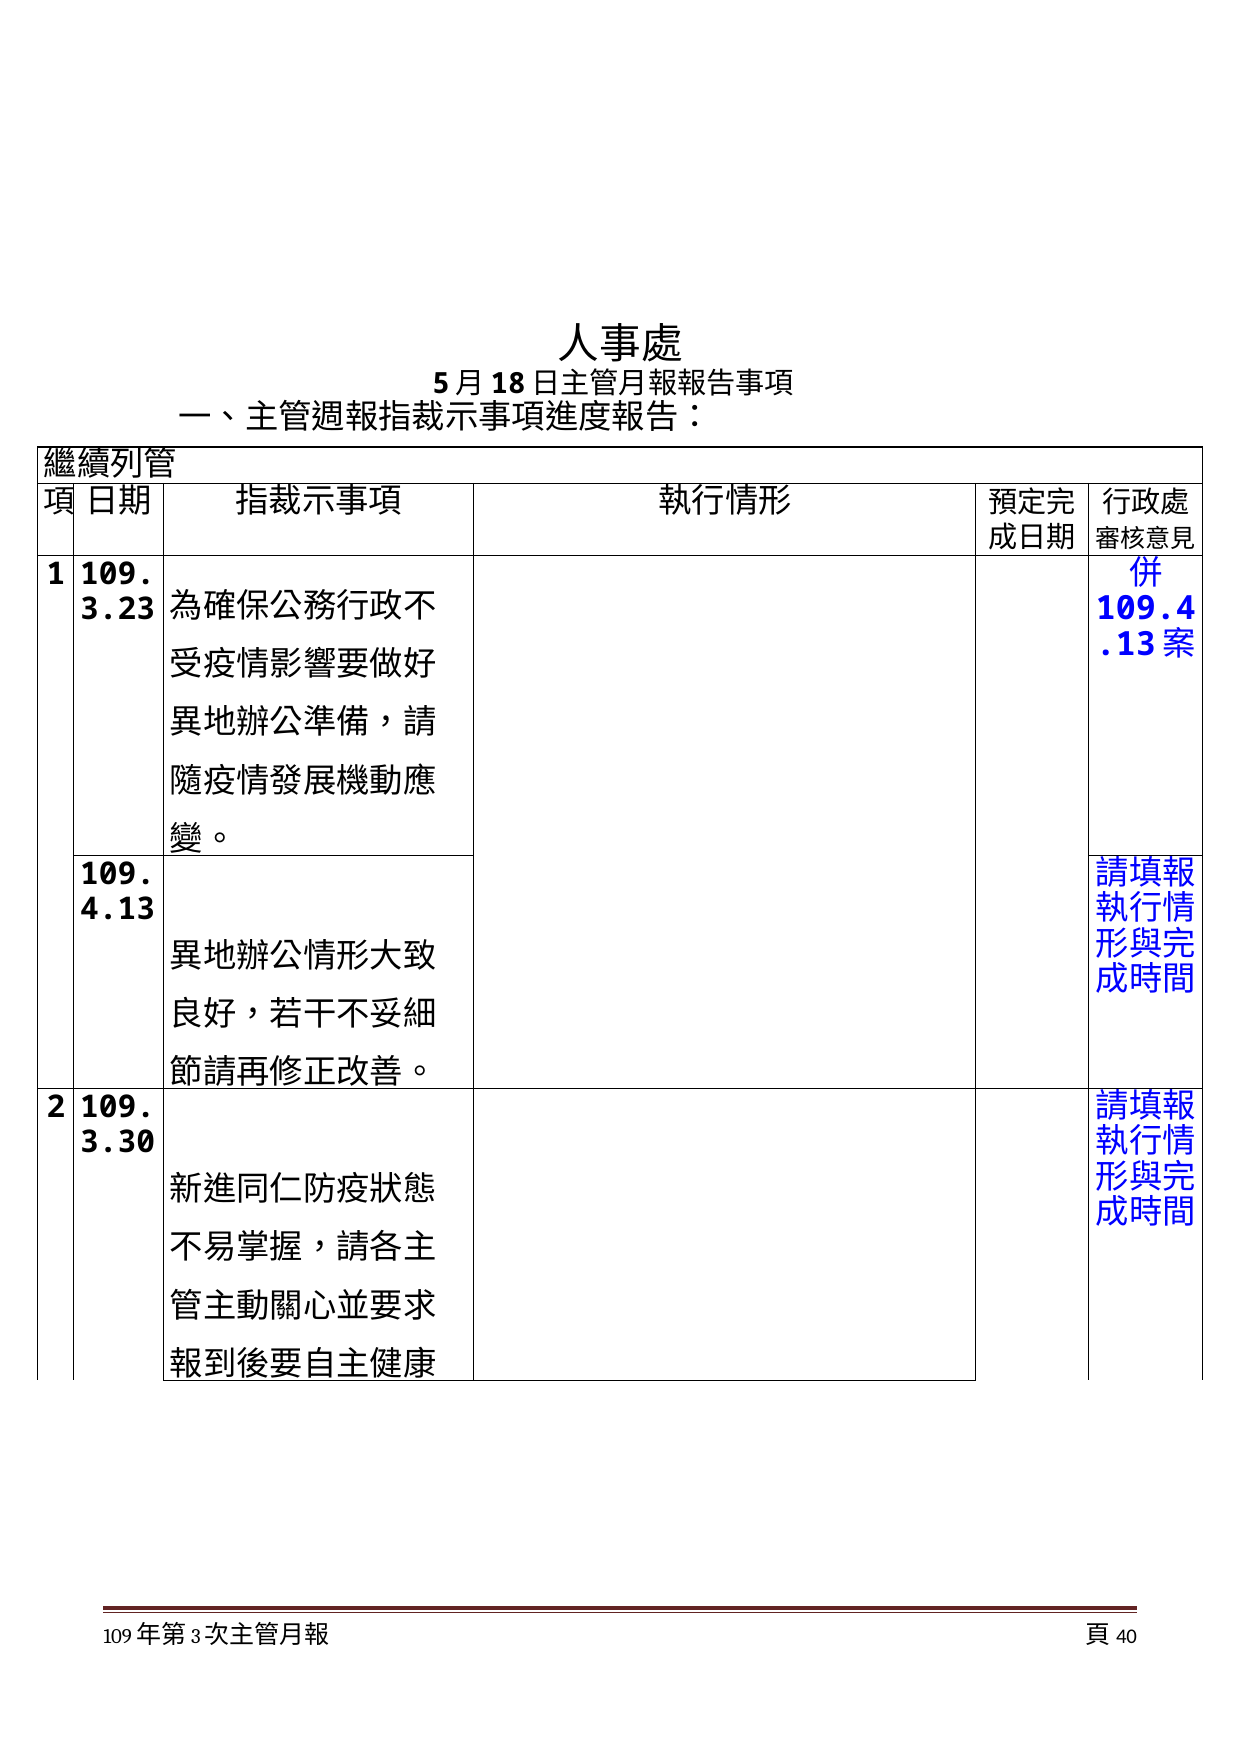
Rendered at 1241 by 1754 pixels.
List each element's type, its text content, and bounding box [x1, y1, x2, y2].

table_cell 異地辦公情形大致良好，若干不妥細節請再修正改善。 [164, 856, 473, 1088]
text 一、主管週報指裁示事項進度報告： [178, 401, 1137, 436]
table_cell 109.4.13 [74, 856, 163, 1088]
table_cell 預定完 成日期 [976, 484, 1088, 555]
table_header 繼續列管 [38, 448, 1202, 483]
table_cell 新進同仁防疫狀態不易掌握，請各主管主動關心並要求報到後要自主健康 [164, 1089, 473, 1380]
table_cell 併109.4.13案 [1089, 556, 1202, 855]
text 5月18日主管月報報告事項 [103, 365, 1137, 401]
table_cell [976, 1089, 1088, 1380]
table_cell 項 [38, 484, 73, 555]
table_cell 行政處 審核意見 [1089, 484, 1202, 555]
table_cell 指裁示事項 [164, 484, 473, 555]
table_cell 為確保公務行政不受疫情影響要做好異地辦公準備，請隨疫情發展機動應變。 [164, 556, 473, 855]
table_cell [474, 1089, 975, 1380]
table_cell 109.3.30 [74, 1089, 163, 1380]
table_cell 請填報 執行情形與完成時間 [1089, 1089, 1202, 1380]
table_cell [474, 556, 975, 1088]
table_cell 執行情形 [474, 484, 975, 555]
table_cell 109.3.23 [74, 556, 163, 855]
table_cell 日期 [74, 484, 163, 555]
table_cell 2 [38, 1089, 73, 1380]
table_cell [976, 556, 1088, 1088]
table_cell 1 [38, 556, 73, 1088]
text 人事處 [103, 330, 1137, 365]
table_cell 請填報 執行情形與完成時間 [1089, 856, 1202, 1088]
